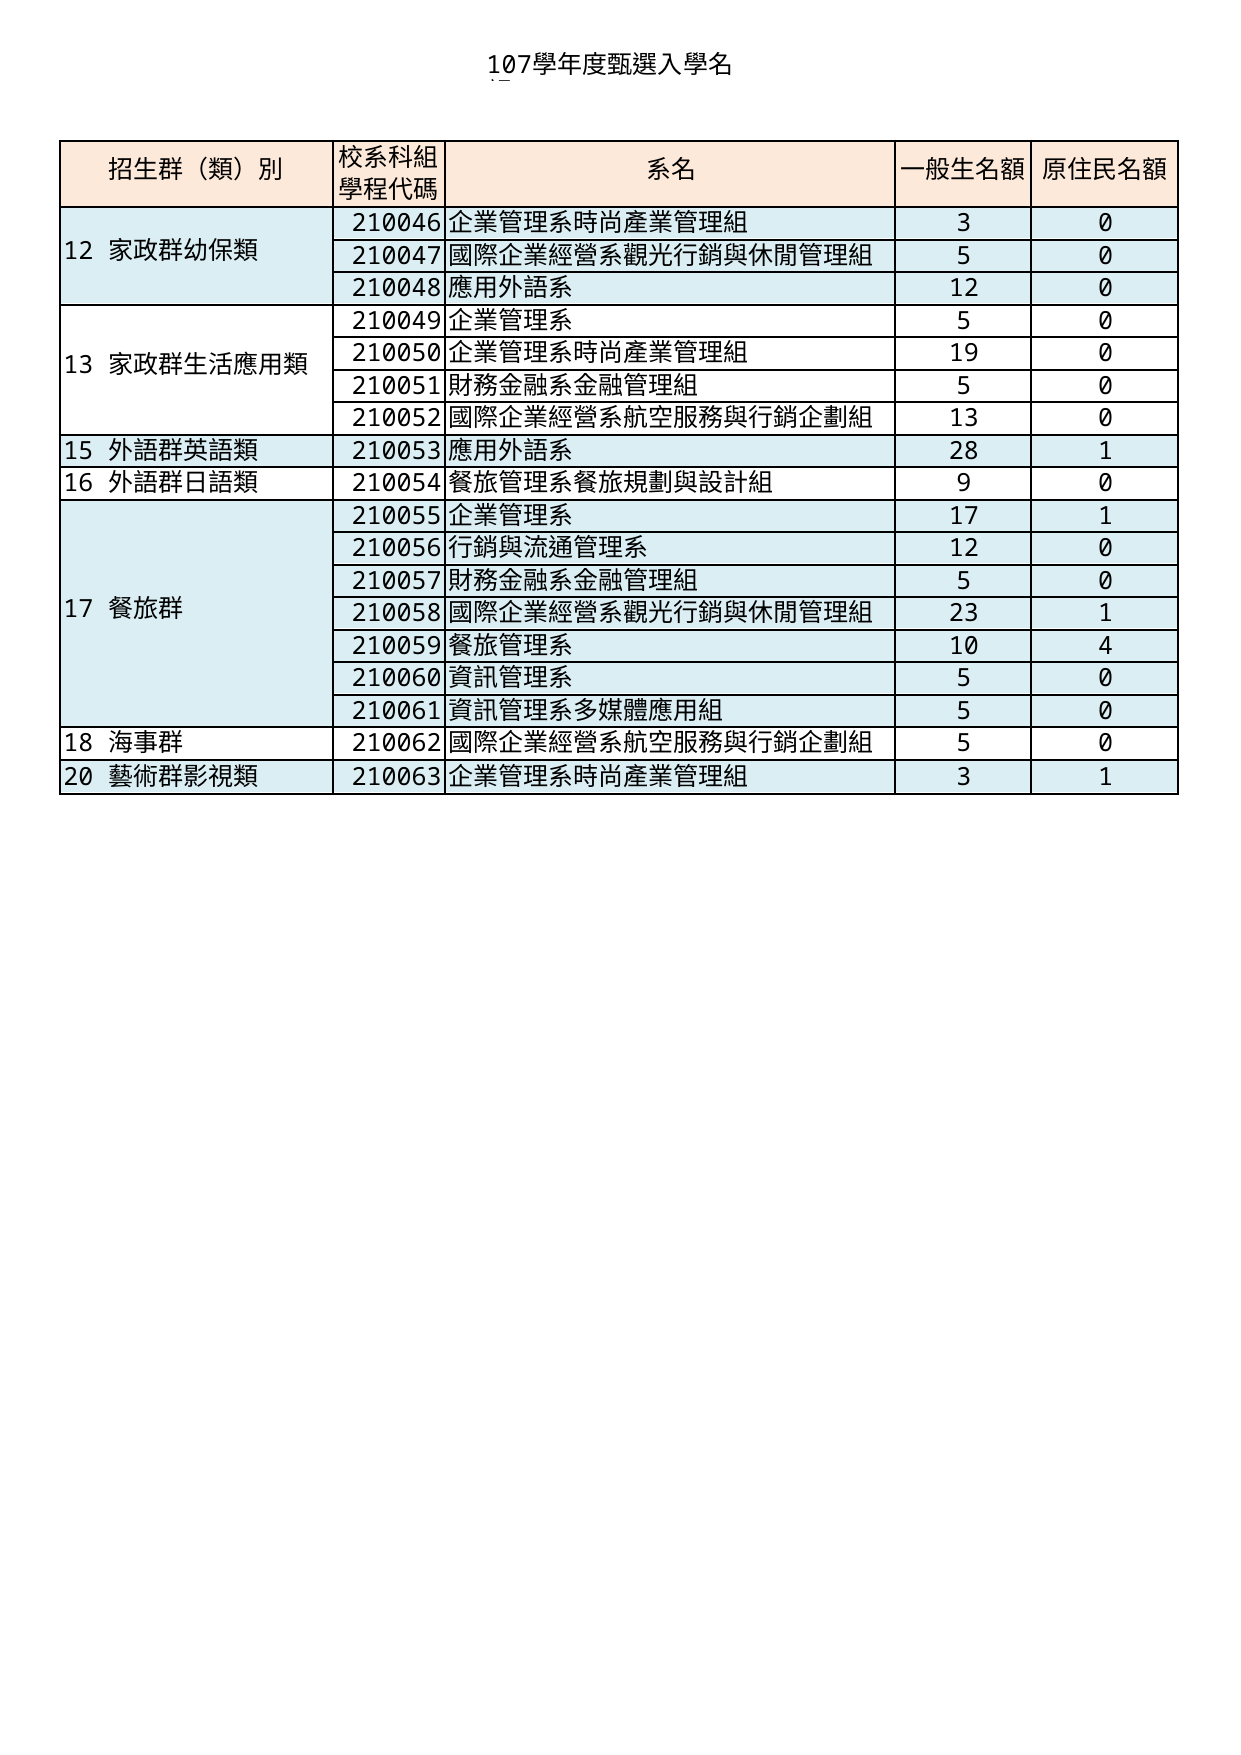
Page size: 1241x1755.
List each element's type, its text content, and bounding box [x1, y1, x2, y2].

table_cell 210058 [334, 598, 444, 628]
table_cell 210056 [334, 533, 444, 563]
table_cell 餐旅管理系 [446, 631, 894, 661]
table_cell 資訊管理系多媒體應用組 [446, 696, 894, 726]
table_cell 財務金融系金融管理組 [446, 566, 894, 596]
table_cell 13 [896, 403, 1030, 433]
table_cell 210051 [334, 371, 444, 401]
table_cell 28 [896, 436, 1030, 466]
table_cell 1 [1032, 761, 1177, 792]
table_cell 12 [896, 533, 1030, 563]
table_cell 企業管理系時尚產業管理組 [446, 338, 894, 368]
table_cell 210049 [334, 306, 444, 336]
table_cell 5 [896, 371, 1030, 401]
table_cell 0 [1032, 338, 1177, 368]
table_cell 0 [1032, 533, 1177, 563]
table_cell 13 家政群生活應用類 [61, 306, 332, 433]
table_cell 1 [1032, 436, 1177, 466]
table_cell 國際企業經營系航空服務與行銷企劃組 [446, 403, 894, 433]
table_cell 0 [1032, 696, 1177, 726]
table_cell 210057 [334, 566, 444, 596]
table_header 招生群（類）別 [61, 142, 332, 206]
table_cell 5 [896, 696, 1030, 726]
table_cell 0 [1032, 306, 1177, 336]
table_cell 20 藝術群影視類 [61, 761, 332, 792]
table_header 系名 [446, 142, 894, 206]
table_cell 5 [896, 306, 1030, 336]
table_cell 3 [896, 208, 1030, 238]
table_cell 3 [896, 761, 1030, 792]
table_cell 國際企業經營系航空服務與行銷企劃組 [446, 728, 894, 758]
table_cell 17 餐旅群 [61, 501, 332, 726]
table_cell 5 [896, 566, 1030, 596]
table_cell 210063 [334, 761, 444, 792]
table_cell 企業管理系時尚產業管理組 [446, 761, 894, 792]
table_cell 財務金融系金融管理組 [446, 371, 894, 401]
table_cell 17 [896, 501, 1030, 531]
table_cell 100 [896, 631, 1030, 661]
table_cell 23 [896, 598, 1030, 628]
table_cell 210059 [334, 631, 444, 661]
table_cell 210054 [334, 468, 444, 498]
table_cell 210052 [334, 403, 444, 433]
table_cell 16 外語群日語類 [61, 468, 332, 498]
table_cell 5 [896, 728, 1030, 758]
table_cell 5 [896, 663, 1030, 693]
table_header 原住民名額 [1032, 142, 1177, 206]
table_cell 210061 [334, 696, 444, 726]
table_cell 企業管理系時尚產業管理組 [446, 208, 894, 238]
table_cell 0 [1032, 241, 1177, 271]
table_cell 210055 [334, 501, 444, 531]
table_cell 12 家政群幼保類 [61, 208, 332, 303]
table_cell 210046 [334, 208, 444, 238]
table_cell 0 [1032, 663, 1177, 693]
table_cell 12 [896, 273, 1030, 303]
table_cell 0 [1032, 403, 1177, 433]
table_cell 18 海事群 [61, 728, 332, 758]
table_cell 行銷與流通管理系 [446, 533, 894, 563]
table_cell 應用外語系 [446, 436, 894, 466]
table_cell 210050 [334, 338, 444, 368]
table_cell 5 [896, 241, 1030, 271]
table_header 一般生名額 [896, 142, 1030, 206]
table_cell 0 [1032, 273, 1177, 303]
table_cell 9 [896, 468, 1030, 498]
table_cell 餐旅管理系餐旅規劃與設計組 [446, 468, 894, 498]
table_cell 210047 [334, 241, 444, 271]
table_cell 1 [1032, 501, 1177, 531]
table_cell 企業管理系 [446, 501, 894, 531]
table_cell 0 [1032, 208, 1177, 238]
table_cell 資訊管理系 [446, 663, 894, 693]
table_cell 1 [1032, 598, 1177, 628]
table_cell 0 [1032, 468, 1177, 498]
table_cell 0 [1032, 566, 1177, 596]
table_cell 企業管理系 [446, 306, 894, 336]
table_cell 國際企業經營系觀光行銷與休閒管理組 [446, 598, 894, 628]
table_cell 0 [1032, 728, 1177, 758]
table_cell 210053 [334, 436, 444, 466]
table_cell 15 外語群英語類 [61, 436, 332, 466]
table_cell 210060 [334, 663, 444, 693]
table_cell 210048 [334, 273, 444, 303]
table_cell 4 [1032, 631, 1177, 661]
table_cell 0 [1032, 371, 1177, 401]
table_cell 210062 [334, 728, 444, 758]
table_cell 應用外語系 [446, 273, 894, 303]
table_cell 國際企業經營系觀光行銷與休閒管理組 [446, 241, 894, 271]
table_header 校系科組 學程代碼 [334, 142, 444, 206]
table_cell 19 [896, 338, 1030, 368]
